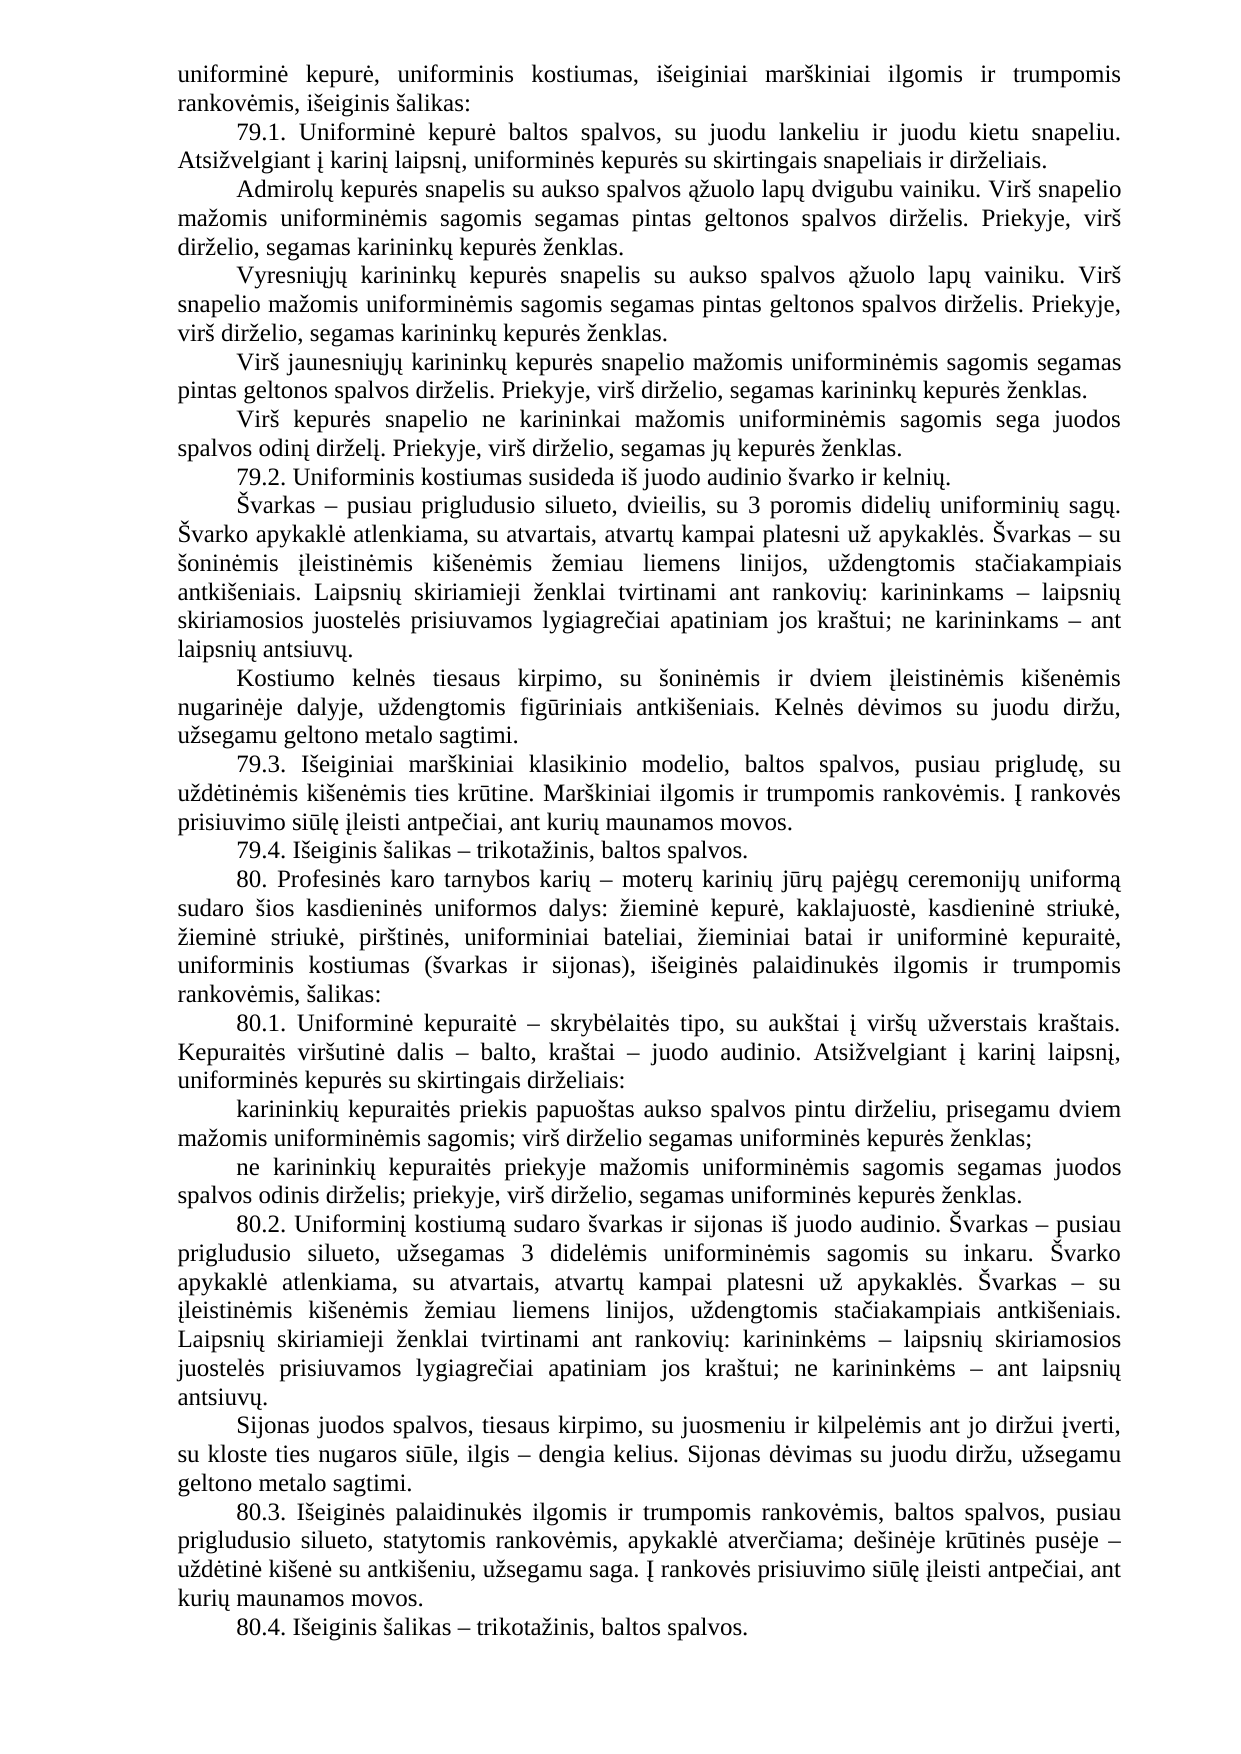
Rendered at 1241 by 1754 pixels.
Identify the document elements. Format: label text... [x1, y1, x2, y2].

text 79.1. Uniforminė kepurė baltos spalvos, su juodu lankeliu ir juodu kietu snapeliu. Atsižvelgiant į karinį laipsnį, uniforminės kepurės su skirtingais snapeliais ir dirželiais. [177, 117, 1122, 174]
text karininkių kepuraitės priekis papuoštas aukso spalvos pintu dirželiu, prisegamu dviem mažomis uniforminėmis sagomis; virš dirželio segamas uniforminės kepurės ženklas; [177, 1094, 1122, 1152]
text Sijonas juodos spalvos, tiesaus kirpimo, su juosmeniu ir kilpelėmis ant jo diržui įverti, su kloste ties nugaros siūle, ilgis – dengia kelius. Sijonas dėvimas su juodu diržu, užsegamu geltono metalo sagtimi. [177, 1410, 1122, 1497]
text ne karininkių kepuraitės priekyje mažomis uniforminėmis sagomis segamas juodos spalvos odinis dirželis; priekyje, virš dirželio, segamas uniforminės kepurės ženklas. [177, 1152, 1122, 1209]
text 79.4. Išeiginis šalikas – trikotažinis, baltos spalvos. [177, 835, 1122, 864]
text Virš kepurės snapelio ne karininkai mažomis uniforminėmis sagomis sega juodos spalvos odinį dirželį. Priekyje, virš dirželio, segamas jų kepurės ženklas. [177, 404, 1122, 462]
text 80. Profesinės karo tarnybos karių – moterų karinių jūrų pajėgų ceremonijų uniformą sudaro šios kasdieninės uniformos dalys: žieminė kepurė, kaklajuostė, kasdieninė striukė, žieminė striukė, pirštinės, uniforminiai bateliai, žieminiai batai ir uniforminė kepuraitė, uniforminis kostiumas (švarkas ir sijonas), išeiginės palaidinukės ilgomis ir trumpomis rankovėmis, šalikas: [177, 864, 1122, 1008]
text Kostiumo kelnės tiesaus kirpimo, su šoninėmis ir dviem įleistinėmis kišenėmis nugarinėje dalyje, uždengtomis figūriniais antkišeniais. Kelnės dėvimos su juodu diržu, užsegamu geltono metalo sagtimi. [177, 663, 1122, 749]
text 80.4. Išeiginis šalikas – trikotažinis, baltos spalvos. [177, 1612, 1122, 1640]
text 79.2. Uniforminis kostiumas susideda iš juodo audinio švarko ir kelnių. [177, 462, 1122, 490]
text 80.3. Išeiginės palaidinukės ilgomis ir trumpomis rankovėmis, baltos spalvos, pusiau prigludusio silueto, statytomis rankovėmis, apykaklė atverčiama; dešinėje krūtinės pusėje – uždėtinė kišenė su antkišeniu, užsegamu saga. Į rankovės prisiuvimo siūlę įleisti antpečiai, ant kurių maunamos movos. [177, 1497, 1122, 1612]
text Virš jaunesniųjų karininkų kepurės snapelio mažomis uniforminėmis sagomis segamas pintas geltonos spalvos dirželis. Priekyje, virš dirželio, segamas karininkų kepurės ženklas. [177, 347, 1122, 404]
text Švarkas – pusiau prigludusio silueto, dvieilis, su 3 poromis didelių uniforminių sagų. Švarko apykaklė atlenkiama, su atvartais, atvartų kampai platesni už apykaklės. Švarkas – su šoninėmis įleistinėmis kišenėmis žemiau liemens linijos, uždengtomis stačiakampiais antkišeniais. Laipsnių skiriamieji ženklai tvirtinami ant rankovių: karininkams – laipsnių skiriamosios juostelės prisiuvamos lygiagrečiai apatiniam jos kraštui; ne karininkams – ant laipsnių antsiuvų. [177, 490, 1122, 663]
text 80.2. Uniforminį kostiumą sudaro švarkas ir sijonas iš juodo audinio. Švarkas – pusiau prigludusio silueto, užsegamas 3 didelėmis uniforminėmis sagomis su inkaru. Švarko apykaklė atlenkiama, su atvartais, atvartų kampai platesni už apykaklės. Švarkas – su įleistinėmis kišenėmis žemiau liemens linijos, uždengtomis stačiakampiais antkišeniais. Laipsnių skiriamieji ženklai tvirtinami ant rankovių: karininkėms – laipsnių skiriamosios juostelės prisiuvamos lygiagrečiai apatiniam jos kraštui; ne karininkėms – ant laipsnių antsiuvų. [177, 1209, 1122, 1410]
text 79.3. Išeiginiai marškiniai klasikinio modelio, baltos spalvos, pusiau prigludę, su uždėtinėmis kišenėmis ties krūtine. Marškiniai ilgomis ir trumpomis rankovėmis. Į rankovės prisiuvimo siūlę įleisti antpečiai, ant kurių maunamos movos. [177, 749, 1122, 835]
text 80.1. Uniforminė kepuraitė – skrybėlaitės tipo, su aukštai į viršų užverstais kraštais. Kepuraitės viršutinė dalis – balto, kraštai – juodo audinio. Atsižvelgiant į karinį laipsnį, uniforminės kepurės su skirtingais dirželiais: [177, 1008, 1122, 1094]
text Admirolų kepurės snapelis su aukso spalvos ąžuolo lapų dvigubu vainiku. Virš snapelio mažomis uniforminėmis sagomis segamas pintas geltonos spalvos dirželis. Priekyje, virš dirželio, segamas karininkų kepurės ženklas. [177, 174, 1122, 260]
text Vyresniųjų karininkų kepurės snapelis su aukso spalvos ąžuolo lapų vainiku. Virš snapelio mažomis uniforminėmis sagomis segamas pintas geltonos spalvos dirželis. Priekyje, virš dirželio, segamas karininkų kepurės ženklas. [177, 260, 1122, 347]
text uniforminė kepurė, uniforminis kostiumas, išeiginiai marškiniai ilgomis ir trumpomis rankovėmis, išeiginis šalikas: [177, 59, 1122, 117]
